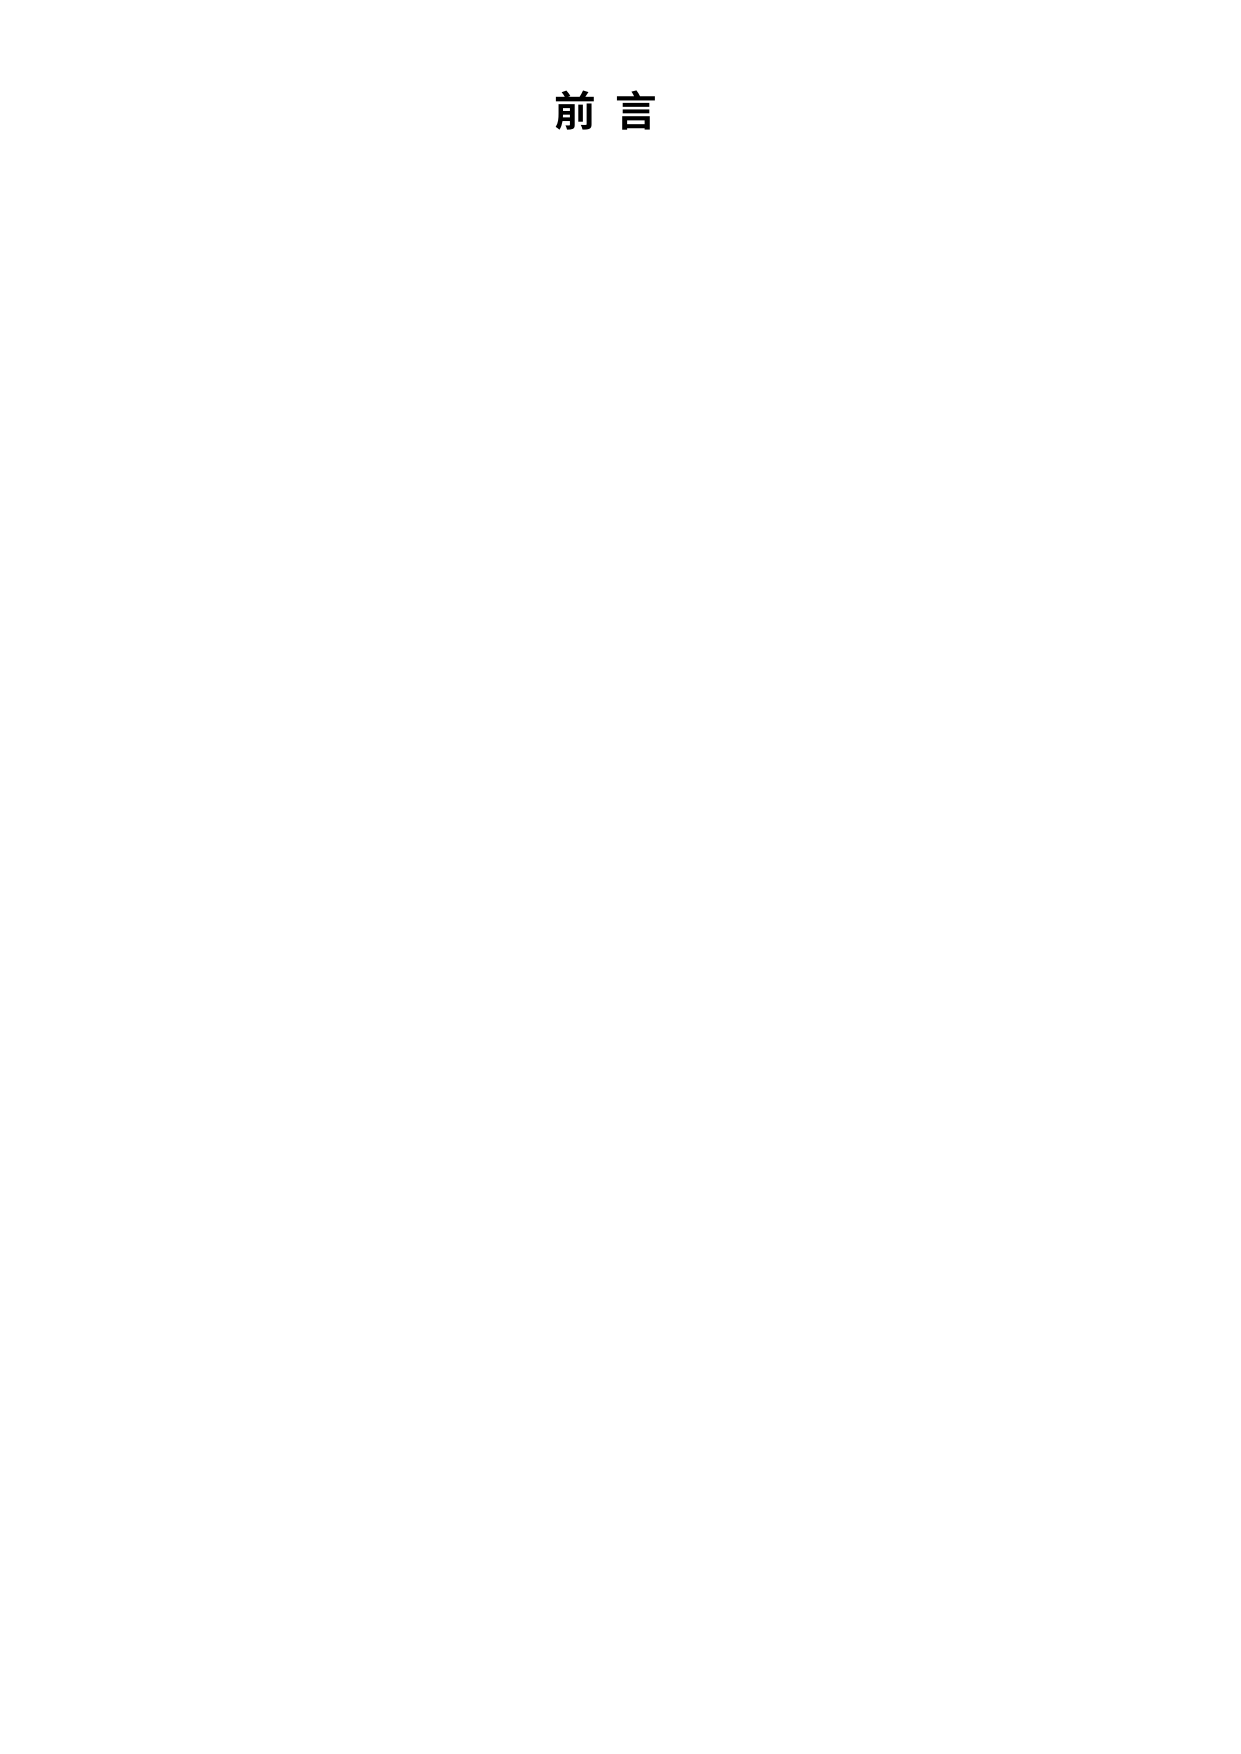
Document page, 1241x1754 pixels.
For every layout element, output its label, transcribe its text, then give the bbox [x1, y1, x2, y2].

text 前 言 [59, 71, 1152, 146]
